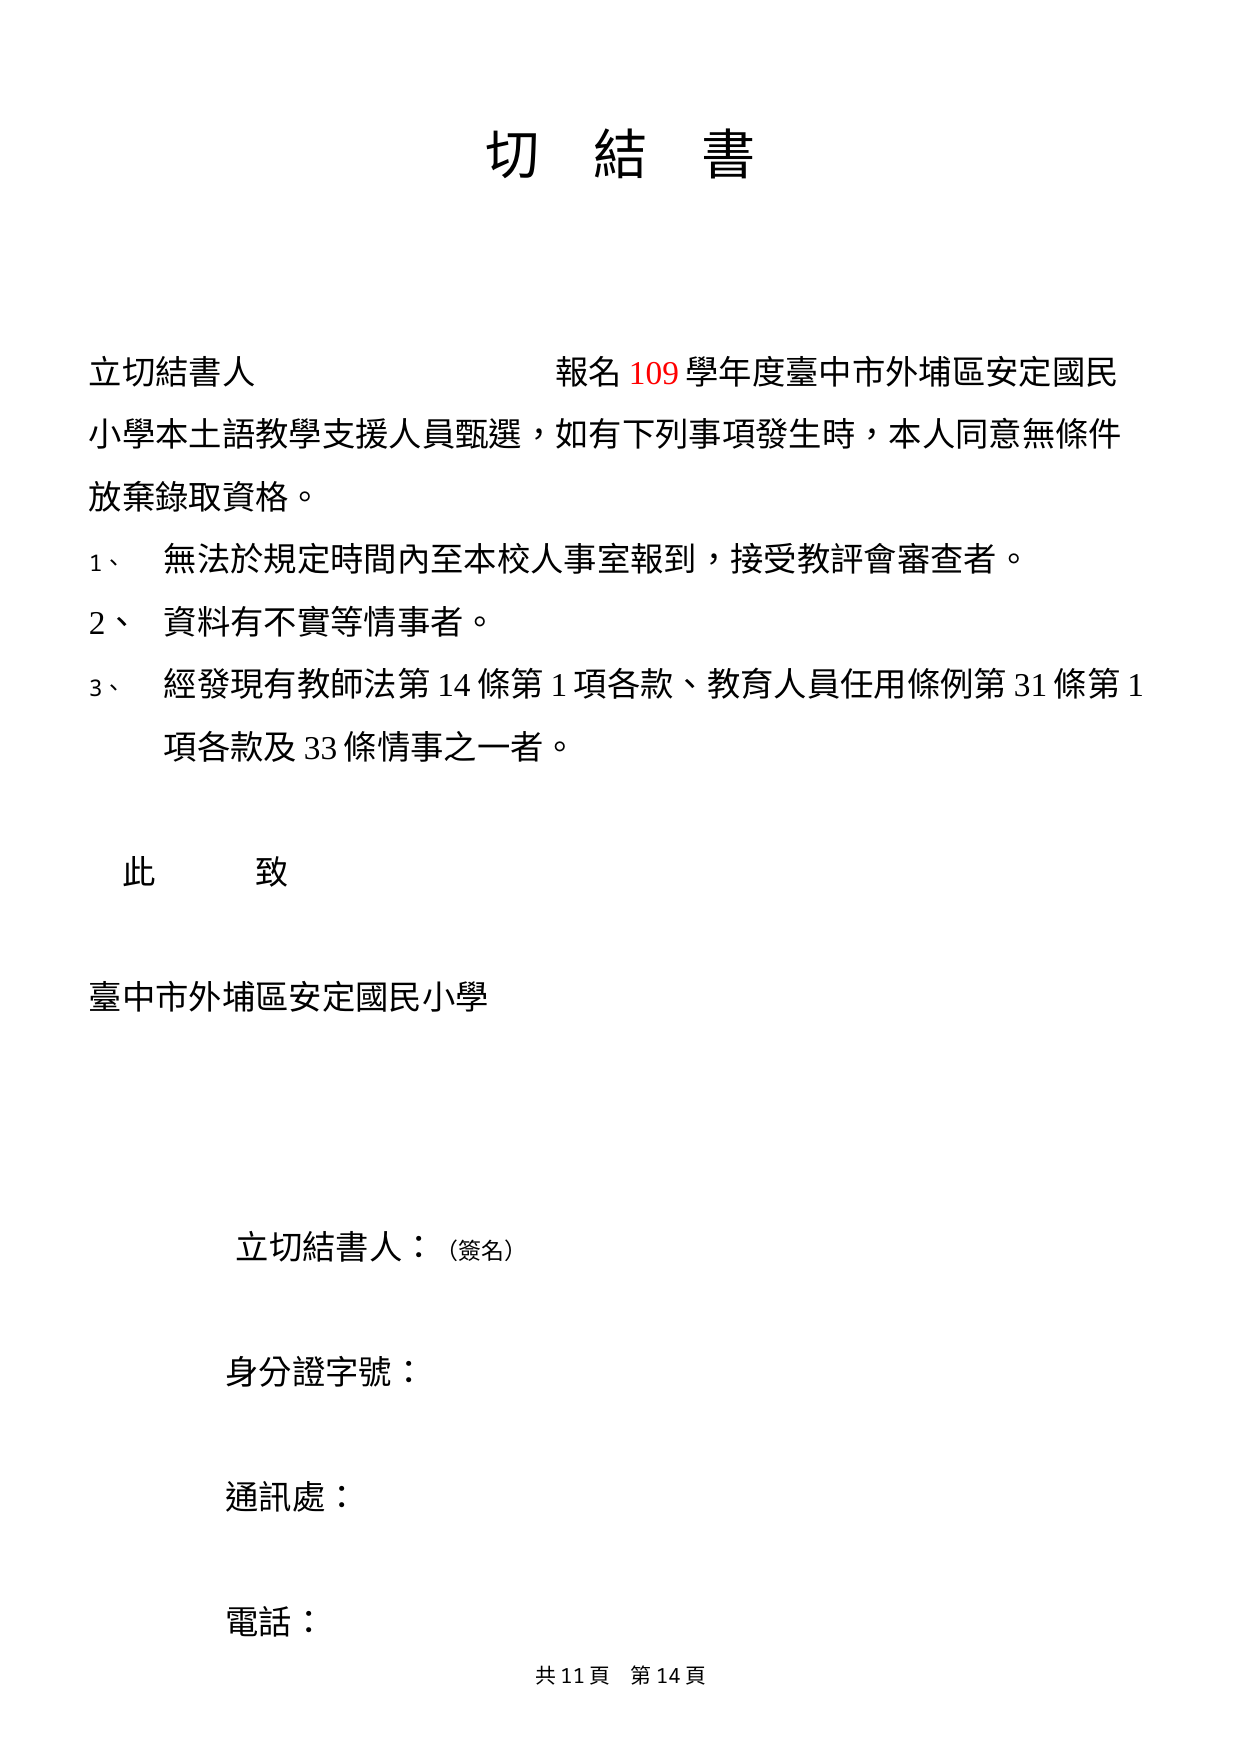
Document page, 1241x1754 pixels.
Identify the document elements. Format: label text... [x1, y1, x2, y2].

list 無法於規定時間內至本校人事室報到，接受教評會審查者。 [89, 516, 1152, 578]
text 通訊處： [192, 1453, 1152, 1516]
list 經發現有教師法第14條第1項各款、教育人員任用條例第31條第1項各款及33條情事之一者。 [89, 641, 1152, 766]
list 資料有不實等情事者。 [89, 578, 1152, 641]
text 電話： [192, 1578, 1152, 1641]
text 立切結書人 報名109學年度臺中市外埔區安定國民小學本土語教學支援人員甄選，如有下列事項發生時，本人同意無條件放棄錄取資格。 [89, 328, 1152, 516]
text 立切結書人：（簽名） [192, 1203, 1152, 1266]
text 身分證字號： [192, 1328, 1152, 1391]
text 切 結 書 [89, 78, 1152, 203]
text 臺中市外埔區安定國民小學 [89, 953, 1152, 1016]
text 此 致 [89, 828, 1152, 891]
